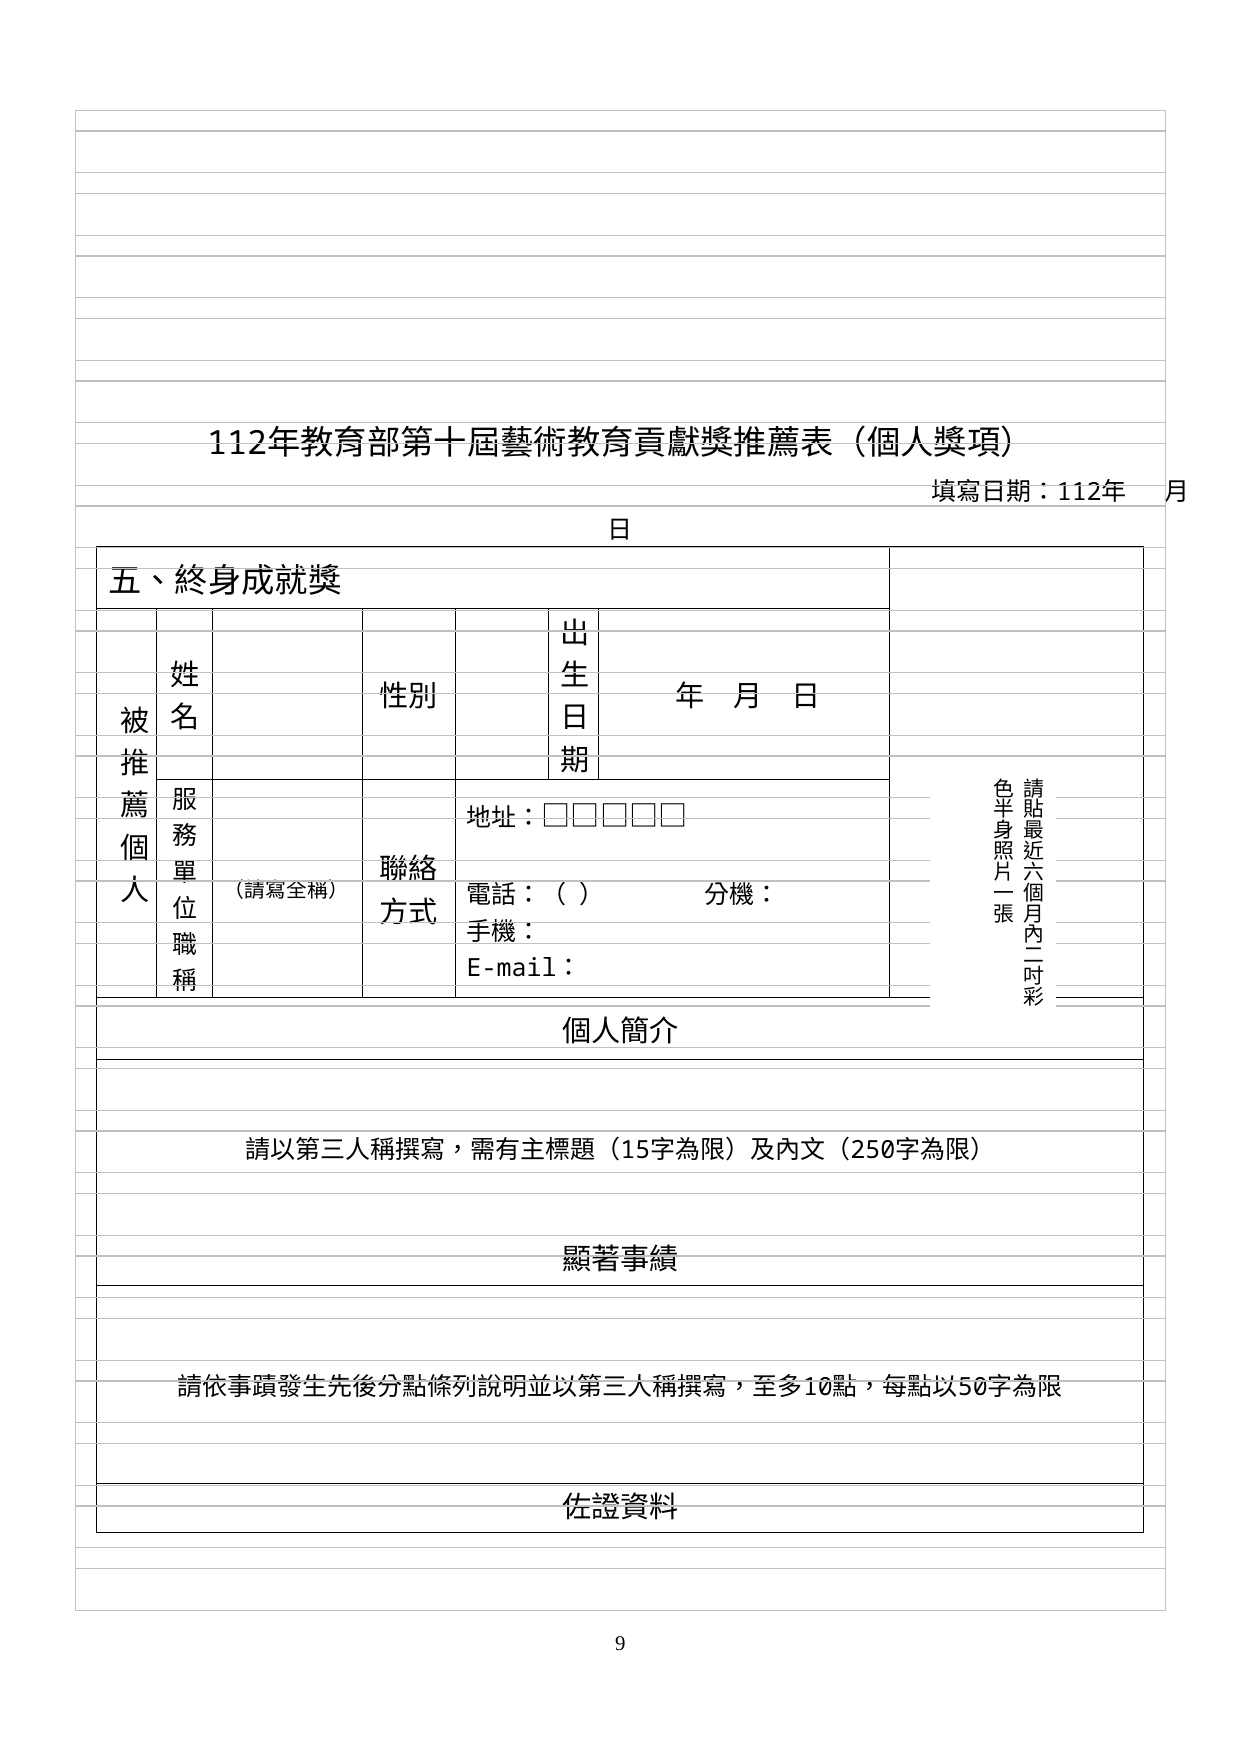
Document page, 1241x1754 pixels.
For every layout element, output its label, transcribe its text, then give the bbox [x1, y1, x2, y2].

table_cell 請以第三人稱撰寫，需有主標題（15字為限）及內文（250字為限） [97, 1132, 1143, 1172]
table_cell [97, 736, 156, 755]
table_cell 被 [97, 694, 156, 735]
table_cell [97, 1194, 1143, 1235]
table_cell [213, 611, 362, 630]
table_cell [456, 694, 548, 735]
table_cell 服務單位職稱 [157, 986, 212, 997]
table_cell 出生 日期 [549, 611, 598, 630]
text 填寫日期：112年 月 日 [25, 464, 75, 546]
table_cell 性別 [363, 673, 455, 693]
table_cell 聯絡方式 [363, 986, 455, 997]
table_cell 地址：□□□□□ 電話：（ ） 分機： 手機： E-mail： [456, 819, 889, 860]
text 112年教育部第十屆藝術教育貢獻獎推薦表（個人獎項） [1166, 416, 1215, 464]
table_cell 地址：□□□□□ 電話：（ ） 分機： 手機： E-mail： [456, 923, 889, 943]
table_cell 性別 [363, 736, 455, 755]
table_cell 年 月 日 [798, 696, 813, 704]
table_cell 出生 日期 [549, 736, 598, 755]
table_cell 服務單位職稱 [157, 923, 212, 943]
table_cell 請依事蹟發生先後分點條列說明並以第三人稱撰寫，至多10點，每點以50字為限 [97, 1444, 1143, 1483]
table_cell [213, 632, 362, 672]
text 填寫日期：112年 月 日 [1166, 464, 1215, 546]
table_cell 服務單位職稱 [157, 819, 212, 860]
table_cell 性別 [363, 694, 455, 735]
table_cell 姓名 [157, 757, 212, 778]
table_cell [97, 944, 156, 985]
table_cell [213, 736, 362, 755]
table_cell 出生 日期 [549, 673, 598, 693]
table_cell 佐證資料 [97, 1486, 1143, 1505]
table_cell 年 月 日 [599, 673, 889, 693]
table_cell [97, 861, 156, 880]
table_cell [97, 1069, 1143, 1110]
text 填寫日期：112年 月 日 [76, 507, 1165, 546]
table_cell [456, 736, 548, 755]
table_cell 請依事蹟發生先後分點條列說明並以第三人稱撰寫，至多10點，每點以50字為限 [97, 1382, 1143, 1422]
table_cell 地址：□□□□□ 電話：（ ） 分機： 手機： E-mail： [456, 798, 889, 818]
table_cell [97, 1111, 1143, 1130]
table_header [890, 694, 1143, 735]
table_cell 聯絡方式 [363, 882, 455, 922]
table_cell [456, 632, 548, 672]
table_cell 顯著事績 [97, 1257, 1143, 1285]
text 填寫日期：112年 月 日 [76, 486, 1165, 505]
table_cell 聯絡方式 [363, 780, 455, 797]
table_cell 服務單位職稱 [157, 861, 212, 880]
table_cell 姓名 [157, 673, 212, 693]
table_cell [97, 1173, 1143, 1193]
table_cell [97, 998, 930, 1005]
table_cell 聯絡方式 [363, 798, 455, 818]
table_cell [97, 986, 156, 997]
table_header [890, 757, 1143, 1031]
table_cell [97, 673, 156, 693]
table_cell 性別 [363, 757, 455, 778]
table_cell 聯絡方式 [363, 819, 455, 860]
table_cell 服務單位職稱 [157, 882, 212, 922]
table_header [890, 673, 1143, 693]
table_cell 姓名 [157, 611, 212, 630]
table_cell 人 [97, 882, 156, 922]
table_header [890, 548, 1143, 568]
table_cell 薦 [97, 798, 156, 818]
table_cell 年 月 日 [599, 632, 889, 672]
table_cell [97, 632, 156, 672]
table_cell 出生 日期 [549, 757, 598, 778]
table_cell 個 [97, 819, 156, 860]
table_cell 年 月 日 [599, 694, 889, 735]
table_header [890, 569, 1143, 610]
table_cell [213, 923, 362, 943]
table_cell [213, 861, 362, 880]
text 填寫日期：112年 月 日 [76, 464, 1165, 485]
table_cell 請依事蹟發生先後分點條列說明並以第三人稱撰寫，至多10點，每點以50字為限 [97, 1319, 1143, 1360]
table_cell 性別 [363, 611, 455, 630]
table_cell [213, 819, 362, 860]
table_cell [213, 694, 362, 735]
table_cell 地址：□□□□□ 電話：（ ） 分機： 手機： E-mail： [456, 944, 889, 985]
table_cell 姓名 [157, 736, 212, 755]
table_cell 聯絡方式 [430, 861, 455, 880]
table_cell 請依事蹟發生先後分點條列說明並以第三人稱撰寫，至多10點，每點以50字為限 [97, 1423, 1143, 1443]
table_cell 姓名 [157, 694, 212, 735]
text 112年教育部第十屆藝術教育貢獻獎推薦表（個人獎項） [76, 423, 1165, 443]
table_cell 地址：□□□□□ 電話：（ ） 分機： 手機： E-mail： [456, 882, 889, 922]
table_cell 服務單位職稱 [157, 780, 212, 797]
table_header [890, 736, 1143, 755]
table_cell [97, 611, 156, 630]
table_header 五、終身成就獎 [97, 569, 889, 608]
table_header [890, 611, 1143, 630]
table_cell 地址：□□□□□ 電話：（ ） 分機： 手機： E-mail： [456, 861, 889, 880]
table_cell [213, 780, 362, 797]
table_cell [456, 673, 548, 693]
text 112年教育部第十屆藝術教育貢獻獎推薦表（個人獎項） [76, 416, 1165, 422]
table_cell 個人簡介 [97, 1007, 1143, 1047]
table_header [97, 548, 889, 568]
table_cell [213, 798, 362, 818]
table_cell 請依事蹟發生先後分點條列說明並以第三人稱撰寫，至多10點，每點以50字為限 [97, 1298, 1143, 1318]
table_cell 聯絡方式 [389, 861, 427, 880]
table_cell 請依事蹟發生先後分點條列說明並以第三人稱撰寫，至多10點，每點以50字為限 [97, 1361, 1143, 1380]
table_cell [213, 944, 362, 985]
table_cell 聯絡方式 [363, 944, 455, 985]
table_cell 顯著事績 [97, 1236, 1143, 1255]
table_cell [97, 923, 156, 943]
table_cell [97, 1048, 1143, 1059]
table_cell 年 月 日 [599, 611, 889, 630]
table_cell 年 月 日 [798, 686, 813, 693]
table_cell 地址：□□□□□ 電話：（ ） 分機： 手機： E-mail： [456, 780, 889, 797]
table_cell [97, 1060, 1143, 1068]
table_cell 請依事蹟發生先後分點條列說明並以第三人稱撰寫，至多10點，每點以50字為限 [97, 1286, 1143, 1297]
table_cell 聯絡方式 [363, 861, 387, 880]
table_cell 年 月 日 [599, 757, 889, 778]
table_cell 推 [97, 757, 156, 797]
table_cell [213, 986, 362, 997]
table_cell 地址：□□□□□ 電話：（ ） 分機： 手機： E-mail： [456, 986, 889, 997]
table_cell 出生 日期 [549, 632, 598, 672]
table_cell [456, 757, 548, 778]
table_cell 性別 [363, 632, 455, 672]
table_cell [213, 757, 362, 778]
table_cell （請寫全稱） [213, 882, 362, 922]
table_cell [213, 673, 362, 693]
table_cell 姓名 [157, 632, 212, 672]
text 112年教育部第十屆藝術教育貢獻獎推薦表（個人獎項） [25, 416, 75, 464]
table_cell 聯絡方式 [363, 923, 455, 943]
table_cell 佐證資料 [97, 1507, 1143, 1532]
table_cell 服務單位職稱 [157, 944, 212, 985]
table_cell 年 月 日 [599, 736, 889, 755]
table_cell [1056, 998, 1143, 1005]
table_header [890, 632, 1143, 672]
text 112年教育部第十屆藝術教育貢獻獎推薦表（個人獎項） [76, 444, 1165, 464]
table_cell 出生 日期 [549, 694, 598, 735]
table_cell 服務單位職稱 [157, 798, 212, 818]
table_cell 聯絡方式 [386, 911, 401, 922]
table_cell [456, 611, 548, 630]
